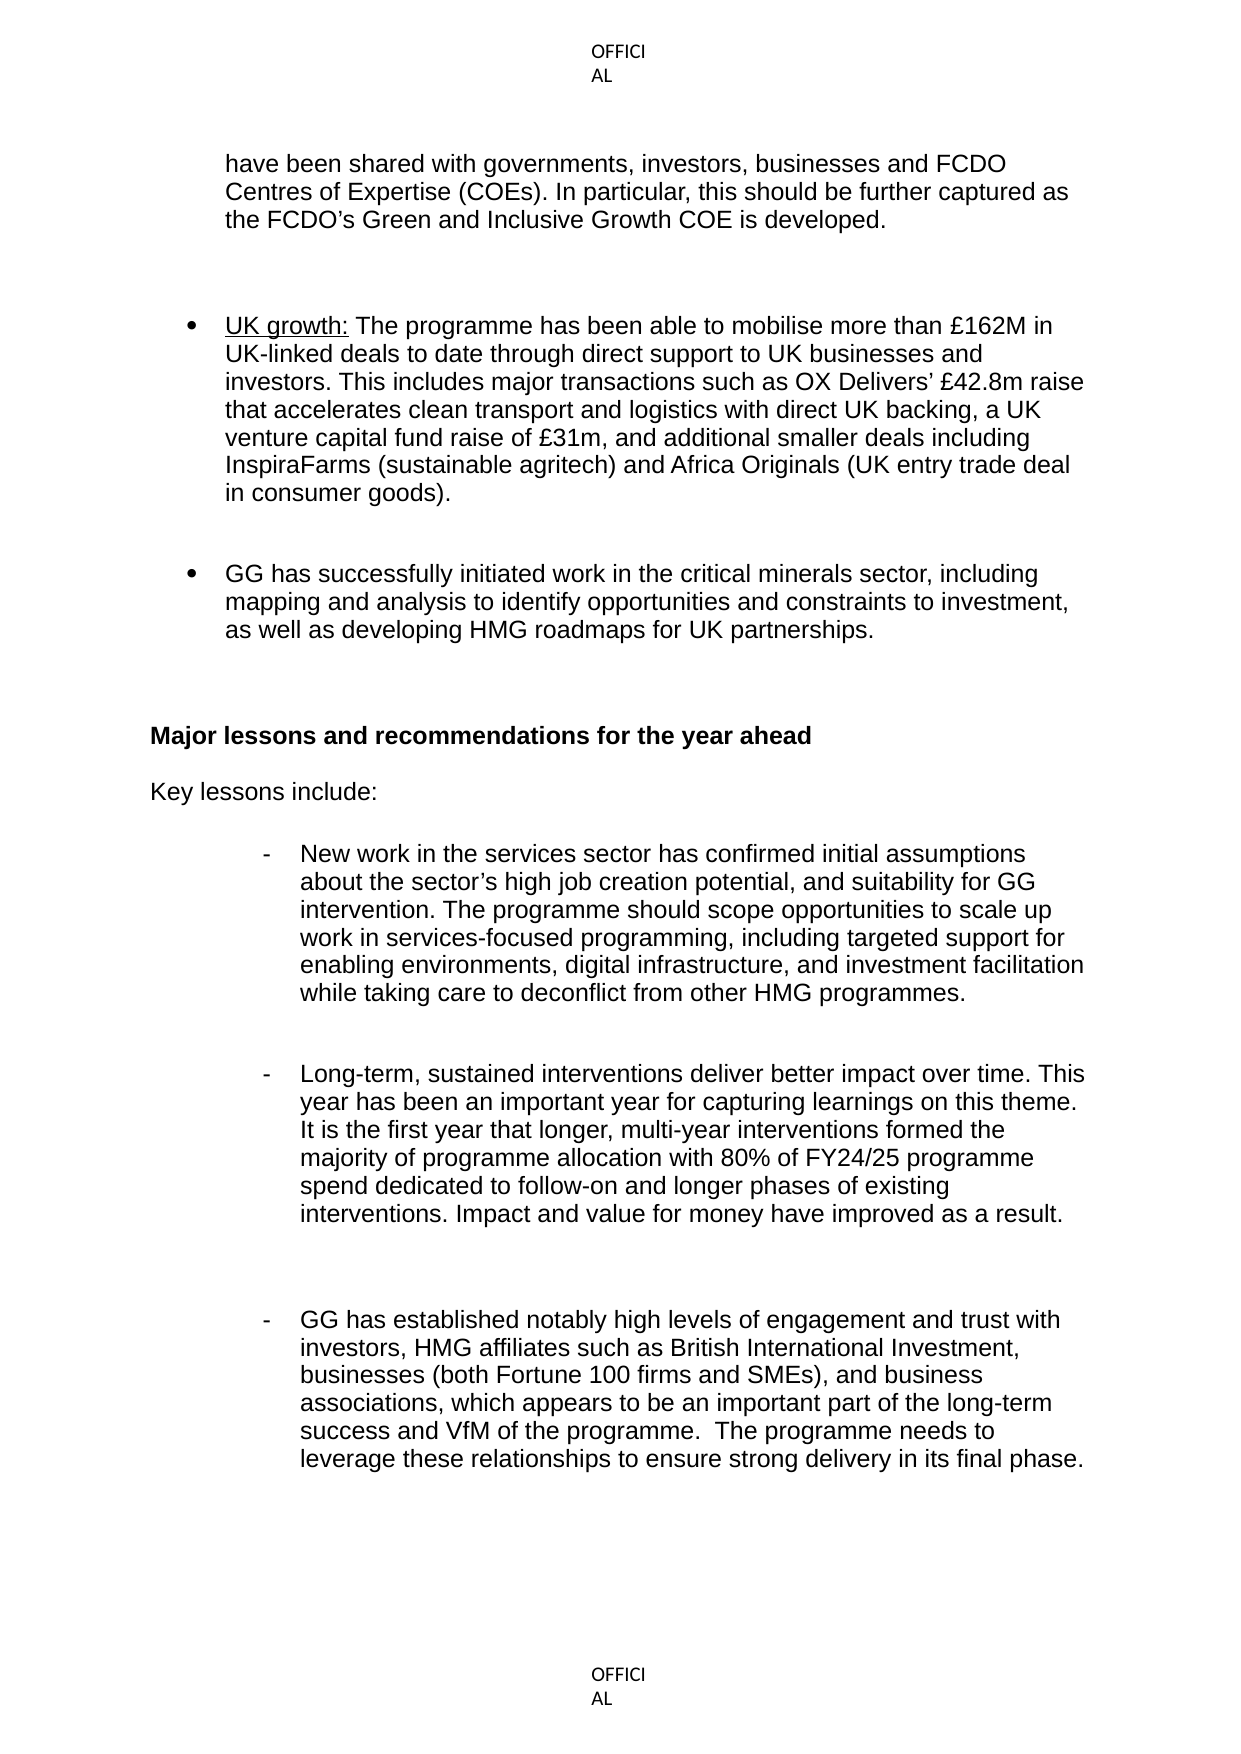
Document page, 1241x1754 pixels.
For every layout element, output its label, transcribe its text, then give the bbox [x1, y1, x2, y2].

text Major lessons and recommendations for the year ahead [150, 722, 1090, 750]
text Key lessons include: [150, 778, 1090, 840]
list have been shared with governments, investors, businesses and FCDO Centres of Expertise (COEs). In particular, this should be further captured as the FCDO’s Green and Inclusive Growth COE is developed. [187, 150, 1090, 234]
list GG has successfully initiated work in the critical minerals sector, including mapping and analysis to identify opportunities and constraints to investment, as well as developing HMG roadmaps for UK partnerships. [187, 560, 1090, 644]
list New work in the services sector has confirmed initial assumptions about the sector’s high job creation potential, and suitability for GG intervention. The programme should scope opportunities to scale up work in services-focused programming, including targeted support for enabling environments, digital infrastructure, and investment facilitation while taking care to deconflict from other HMG programmes. [262, 840, 1090, 1007]
list UK growth: The programme has been able to mobilise more than £162M in UK-linked deals to date through direct support to UK businesses and investors. This includes major transactions such as OX Delivers’ £42.8m raise that accelerates clean transport and logistics with direct UK backing, a UK venture capital fund raise of £31m, and additional smaller deals including InspiraFarms (sustainable agritech) and Africa Originals (UK entry trade deal in consumer goods). [187, 312, 1090, 535]
list GG has established notably high levels of engagement and trust with investors, HMG affiliates such as British International Investment, businesses (both Fortune 100 firms and SMEs), and business associations, which appears to be an important part of the long-term success and VfM of the programme. The programme needs to leverage these relationships to ensure strong delivery in its final phase. [262, 1306, 1090, 1473]
list Long-term, sustained interventions deliver better impact over time. This year has been an important year for capturing learnings on this theme. It is the first year that longer, multi-year interventions formed the majority of programme allocation with 80% of FY24/25 programme spend dedicated to follow-on and longer phases of existing interventions. Impact and value for money have improved as a result. [262, 1060, 1090, 1228]
